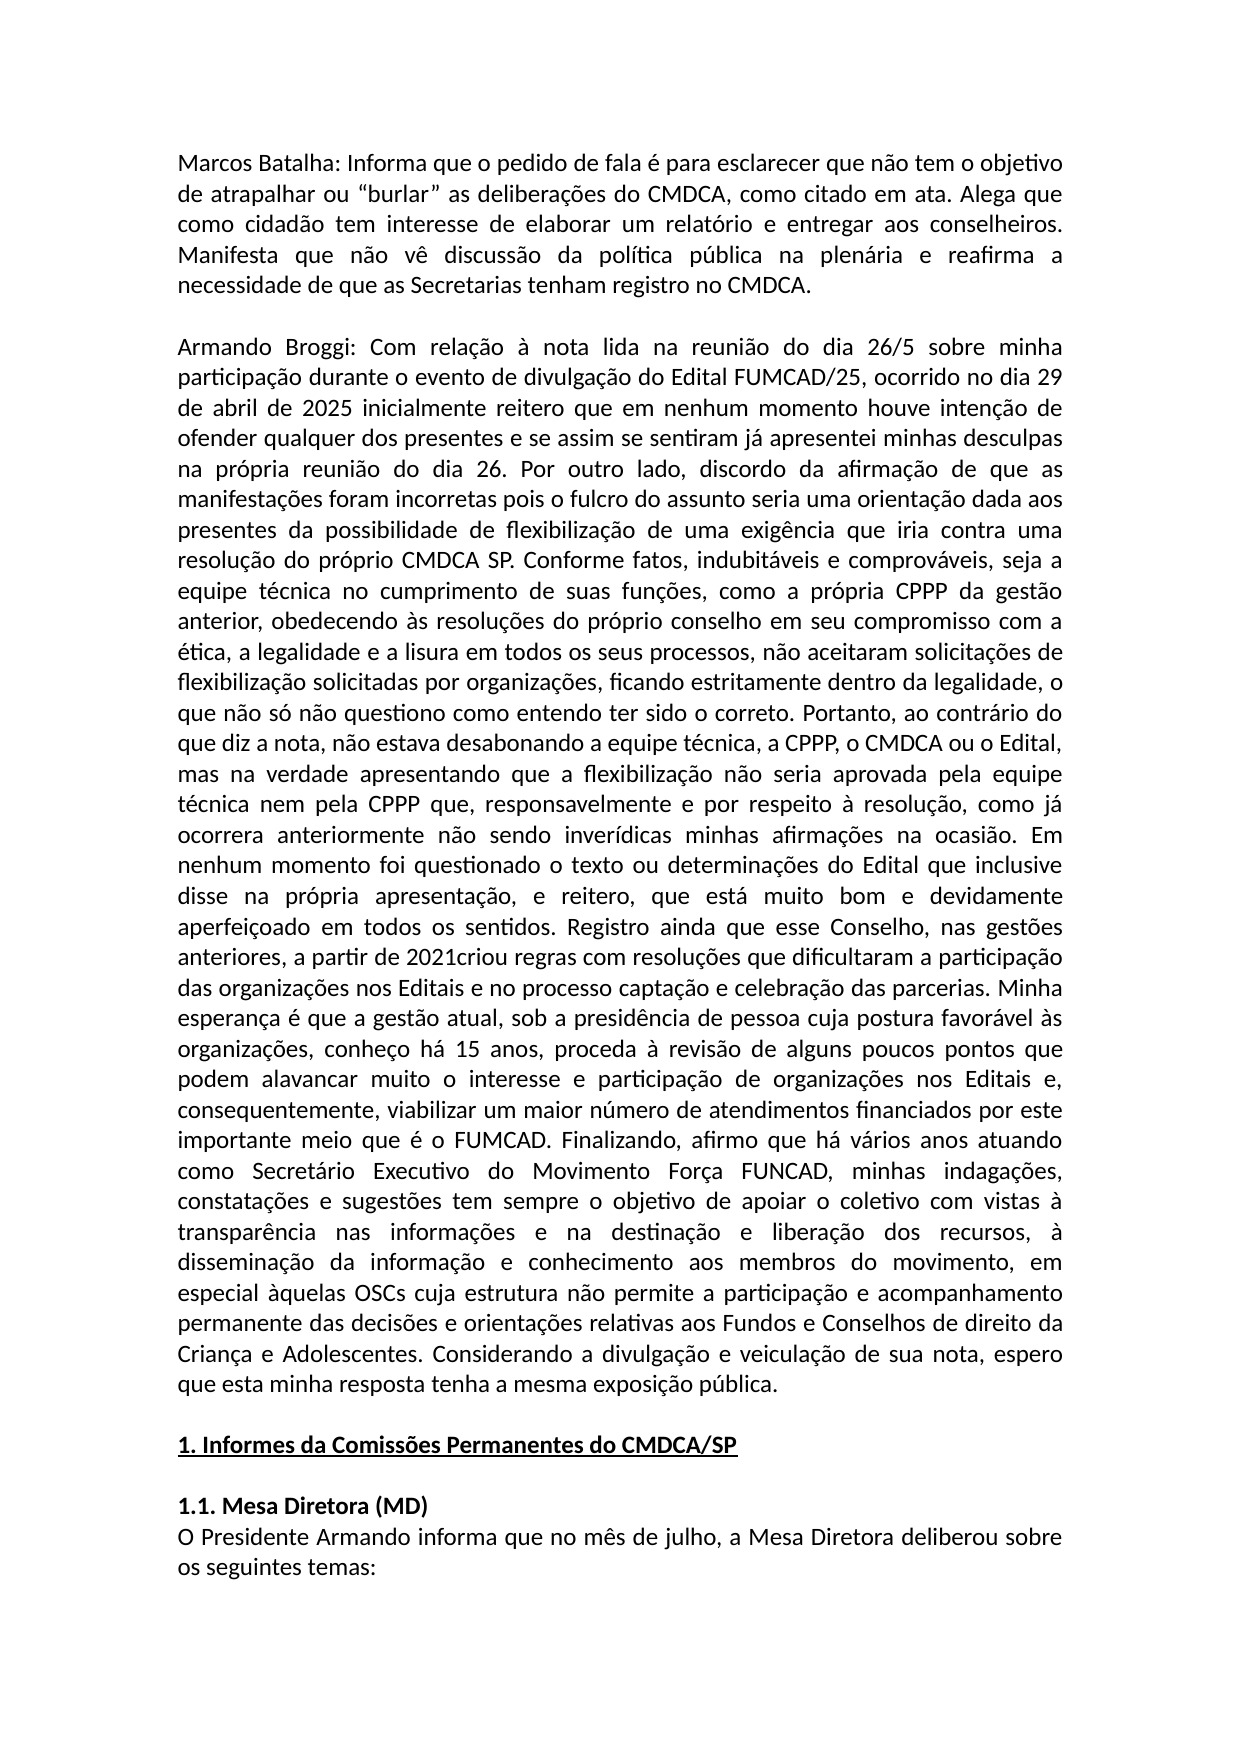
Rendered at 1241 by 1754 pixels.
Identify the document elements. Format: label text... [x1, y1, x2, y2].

text Armando Broggi: Com relação à nota lida na reunião do dia 26/5 sobre minha participação durante o evento de divulgação do Edital FUMCAD/25, ocorrido no dia 29 de abril de 2025 inicialmente reitero que em nenhum momento houve intenção de ofender qualquer dos presentes e se assim se sentiram já apresentei minhas desculpas na própria reunião do dia 26. Por outro lado, discordo da afirmação de que as manifestações foram incorretas pois o fulcro do assunto seria uma orientação dada aos presentes da possibilidade de flexibilização de uma exigência que iria contra uma resolução do próprio CMDCA SP. Conforme fatos, indubitáveis e comprováveis, seja a equipe técnica no cumprimento de suas funções, como a própria CPPP da gestão anterior, obedecendo às resoluções do próprio conselho em seu compromisso com a ética, a legalidade e a lisura em todos os seus processos, não aceitaram solicitações de flexibilização solicitadas por organizações, ficando estritamente dentro da legalidade, o que não só não questiono como entendo ter sido o correto. Portanto, ao contrário do que diz a nota, não estava desabonando a equipe técnica, a CPPP, o CMDCA ou o Edital, mas na verdade apresentando que a flexibilização não seria aprovada pela equipe técnica nem pela CPPP que, responsavelmente e por respeito à resolução, como já ocorrera anteriormente não sendo inverídicas minhas afirmações na ocasião. Em nenhum momento foi questionado o texto ou determinações do Edital que inclusive disse na própria apresentação, e reitero, que está muito bom e devidamente aperfeiçoado em todos os sentidos. Registro ainda que esse Conselho, nas gestões anteriores, a partir de 2021criou regras com resoluções que dificultaram a participação das organizações nos Editais e no processo captação e celebração das parcerias. Minha esperança é que a gestão atual, sob a presidência de pessoa cuja postura favorável às organizações, conheço há 15 anos, proceda à revisão de alguns poucos pontos que podem alavancar muito o interesse e participação de organizações nos Editais e, consequentemente, viabilizar um maior número de atendimentos financiados por este importante meio que é o FUMCAD. Finalizando, afirmo que há vários anos atuando como Secretário Executivo do Movimento Força FUNCAD, minhas indagações, constatações e sugestões tem sempre o objetivo de apoiar o coletivo com vistas à transparência nas informações e na destinação e liberação dos recursos, à disseminação da informação e conhecimento aos membros do movimento, em especial àquelas OSCs cuja estrutura não permite a participação e acompanhamento permanente das decisões e orientações relativas aos Fundos e Conselhos de direito da Criança e Adolescentes. Considerando a divulgação e veiculação de sua nota, espero que esta minha resposta tenha a mesma exposição pública. [177, 331, 1063, 1399]
text 1.1. Mesa Diretora (MD) [177, 1491, 1063, 1521]
text Marcos Batalha: Informa que o pedido de fala é para esclarecer que não tem o objetivo de atrapalhar ou “burlar” as deliberações do CMDCA, como citado em ata. Alega que como cidadão tem interesse de elaborar um relatório e entregar aos conselheiros. Manifesta que não vê discussão da política pública na plenária e reafirma a necessidade de que as Secretarias tenham registro no CMDCA. [177, 148, 1063, 300]
text 1. Informes da Comissões Permanentes do CMDCA/SP [177, 1429, 1063, 1460]
text O Presidente Armando informa que no mês de julho, a Mesa Diretora deliberou sobre os seguintes temas: [177, 1521, 1063, 1582]
